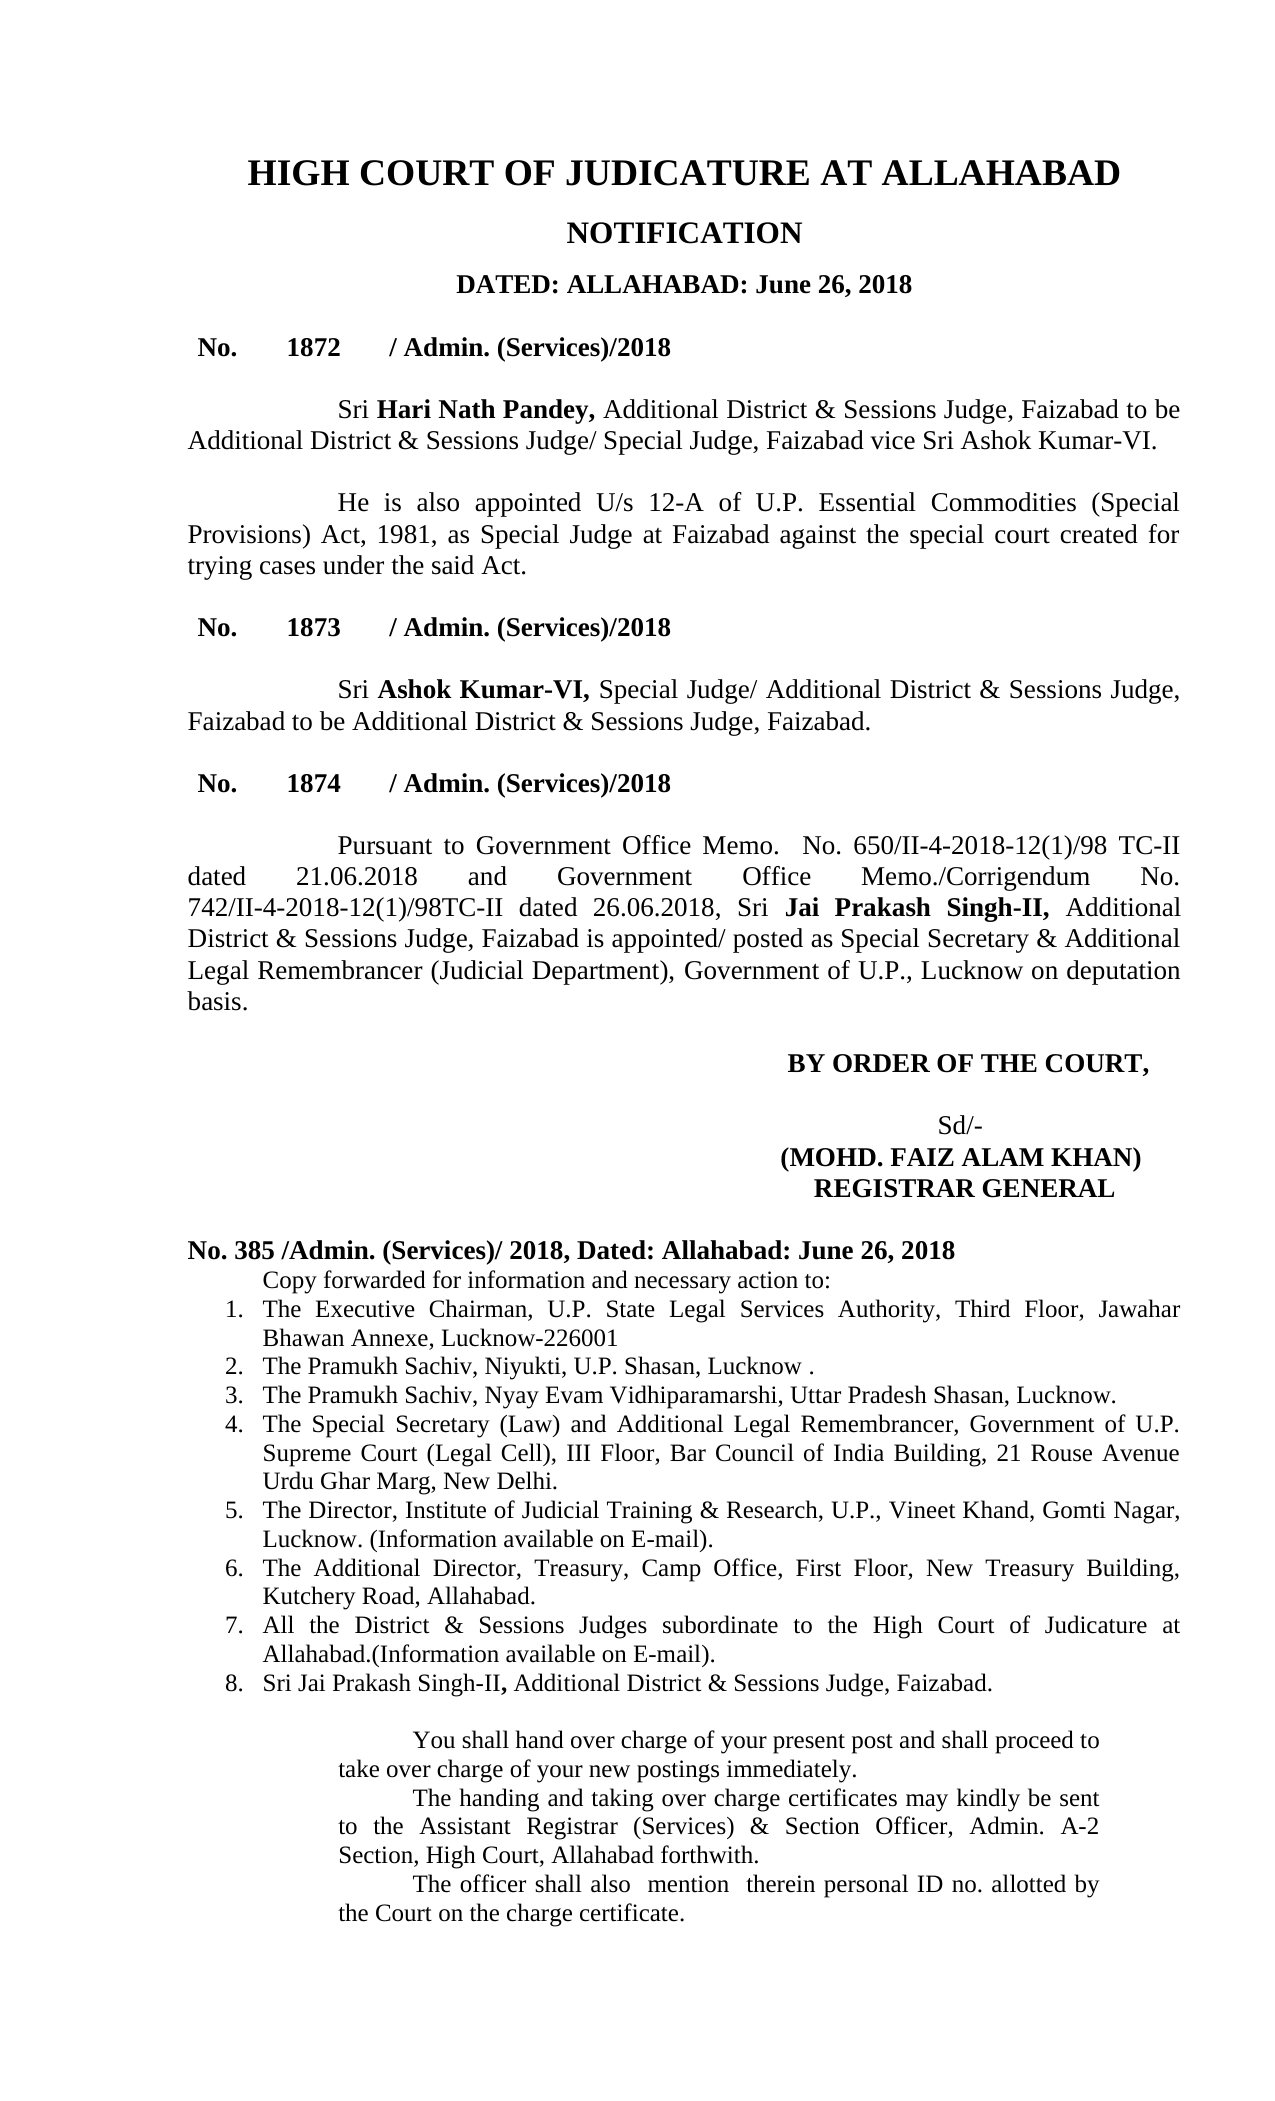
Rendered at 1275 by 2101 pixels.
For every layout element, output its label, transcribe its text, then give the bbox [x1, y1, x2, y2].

list The Pramukh Sachiv, Niyukti, U.P. Shasan, Lucknow . [225, 1351, 1181, 1380]
text You shall hand over charge of your present post and shall proceed to take over charge of your new postings immediately. [337, 1725, 1100, 1783]
text The officer shall also mention therein personal ID no. allotted by the Court on the charge certificate. [337, 1869, 1100, 1926]
list The Director, Institute of Judicial Training & Research, U.P., Vineet Khand, Gomti Nagar, Lucknow. (Information available on E-mail). [225, 1495, 1181, 1553]
text Pursuant to Government Office Memo. No. 650/II-4-2018-12(1)/98 TC-II dated 21.06.2018 and Government Office Memo./Corrigendum No. 742/II-4-2018-12(1)/98TC-II dated 26.06.2018, Sri Jai Prakash Singh-II, Additional District & Sessions Judge, Faizabad is appointed/ posted as Special Secretary & Additional Legal Remembrancer (Judicial Department), Government of U.P., Lucknow on deputation basis. [187, 829, 1181, 1016]
subtitle No. 385 /Admin. (Services)/ 2018, Dated: Allahabad: June 26, 2018 [187, 1234, 1181, 1265]
text BY ORDER OF THE COURT, [562, 1047, 1181, 1078]
table_header 1874 [275, 767, 364, 798]
list The Additional Director, Treasury, Camp Office, First Floor, New Treasury Building, Kutchery Road, Allahabad. [225, 1553, 1181, 1610]
subtitle NOTIFICATION [187, 215, 1181, 251]
list Sri Jai Prakash Singh-II, Additional District & Sessions Judge, Faizabad. [225, 1668, 1181, 1696]
subtitle DATED: ALLAHABAD: June 26, 2018 [187, 268, 1181, 300]
text Sri Ashok Kumar-VI, Special Judge/ Additional District & Sessions Judge, Faizabad to be Additional District & Sessions Judge, Faizabad. [187, 673, 1181, 736]
text Sd/- [187, 1109, 1181, 1141]
text Copy forwarded for information and necessary action to: [187, 1265, 1181, 1294]
text The handing and taking over charge certificates may kindly be sent to the Assistant Registrar (Services) & Section Officer, Admin. A-2 Section, High Court, Allahabad forthwith. [338, 1783, 1100, 1869]
table_header 1872 [275, 331, 364, 362]
table_header 1873 [275, 611, 364, 642]
text (MOHD. FAIZ ALAM KHAN) [187, 1141, 1183, 1172]
list The Executive Chairman, U.P. State Legal Services Authority, Third Floor, Jawahar Bhawan Annexe, Lucknow-226001 [225, 1294, 1181, 1351]
text HIGH COURT OF JUDICATURE AT ALLAHABAD [187, 150, 1181, 193]
text Sri Hari Nath Pandey, Additional District & Sessions Judge, Faizabad to be Additional District & Sessions Judge/ Special Judge, Faizabad vice Sri Ashok Kumar-VI. [187, 393, 1181, 455]
list All the District & Sessions Judges subordinate to the High Court of Judicature at Allahabad.(Information available on E-mail). [225, 1610, 1181, 1668]
table_header No. [186, 611, 275, 642]
table_header / Admin. (Services)/2018 [364, 331, 714, 362]
table_header / Admin. (Services)/2018 [364, 767, 714, 798]
list The Pramukh Sachiv, Nyay Evam Vidhiparamarshi, Uttar Pradesh Shasan, Lucknow. [225, 1380, 1181, 1409]
text He is also appointed U/s 12-A of U.P. Essential Commodities (Special Provisions) Act, 1981, as Special Judge at Faizabad against the special court created for trying cases under the said Act. [187, 487, 1181, 580]
list The Special Secretary (Law) and Additional Legal Remembrancer, Government of U.P. Supreme Court (Legal Cell), III Floor, Bar Council of India Building, 21 Rouse Avenue Urdu Ghar Marg, New Delhi. [225, 1409, 1181, 1495]
table_header No. [186, 767, 275, 798]
table_header No. [186, 331, 275, 362]
table_header / Admin. (Services)/2018 [364, 611, 714, 642]
text REGISTRAR GENERAL [187, 1172, 1183, 1203]
